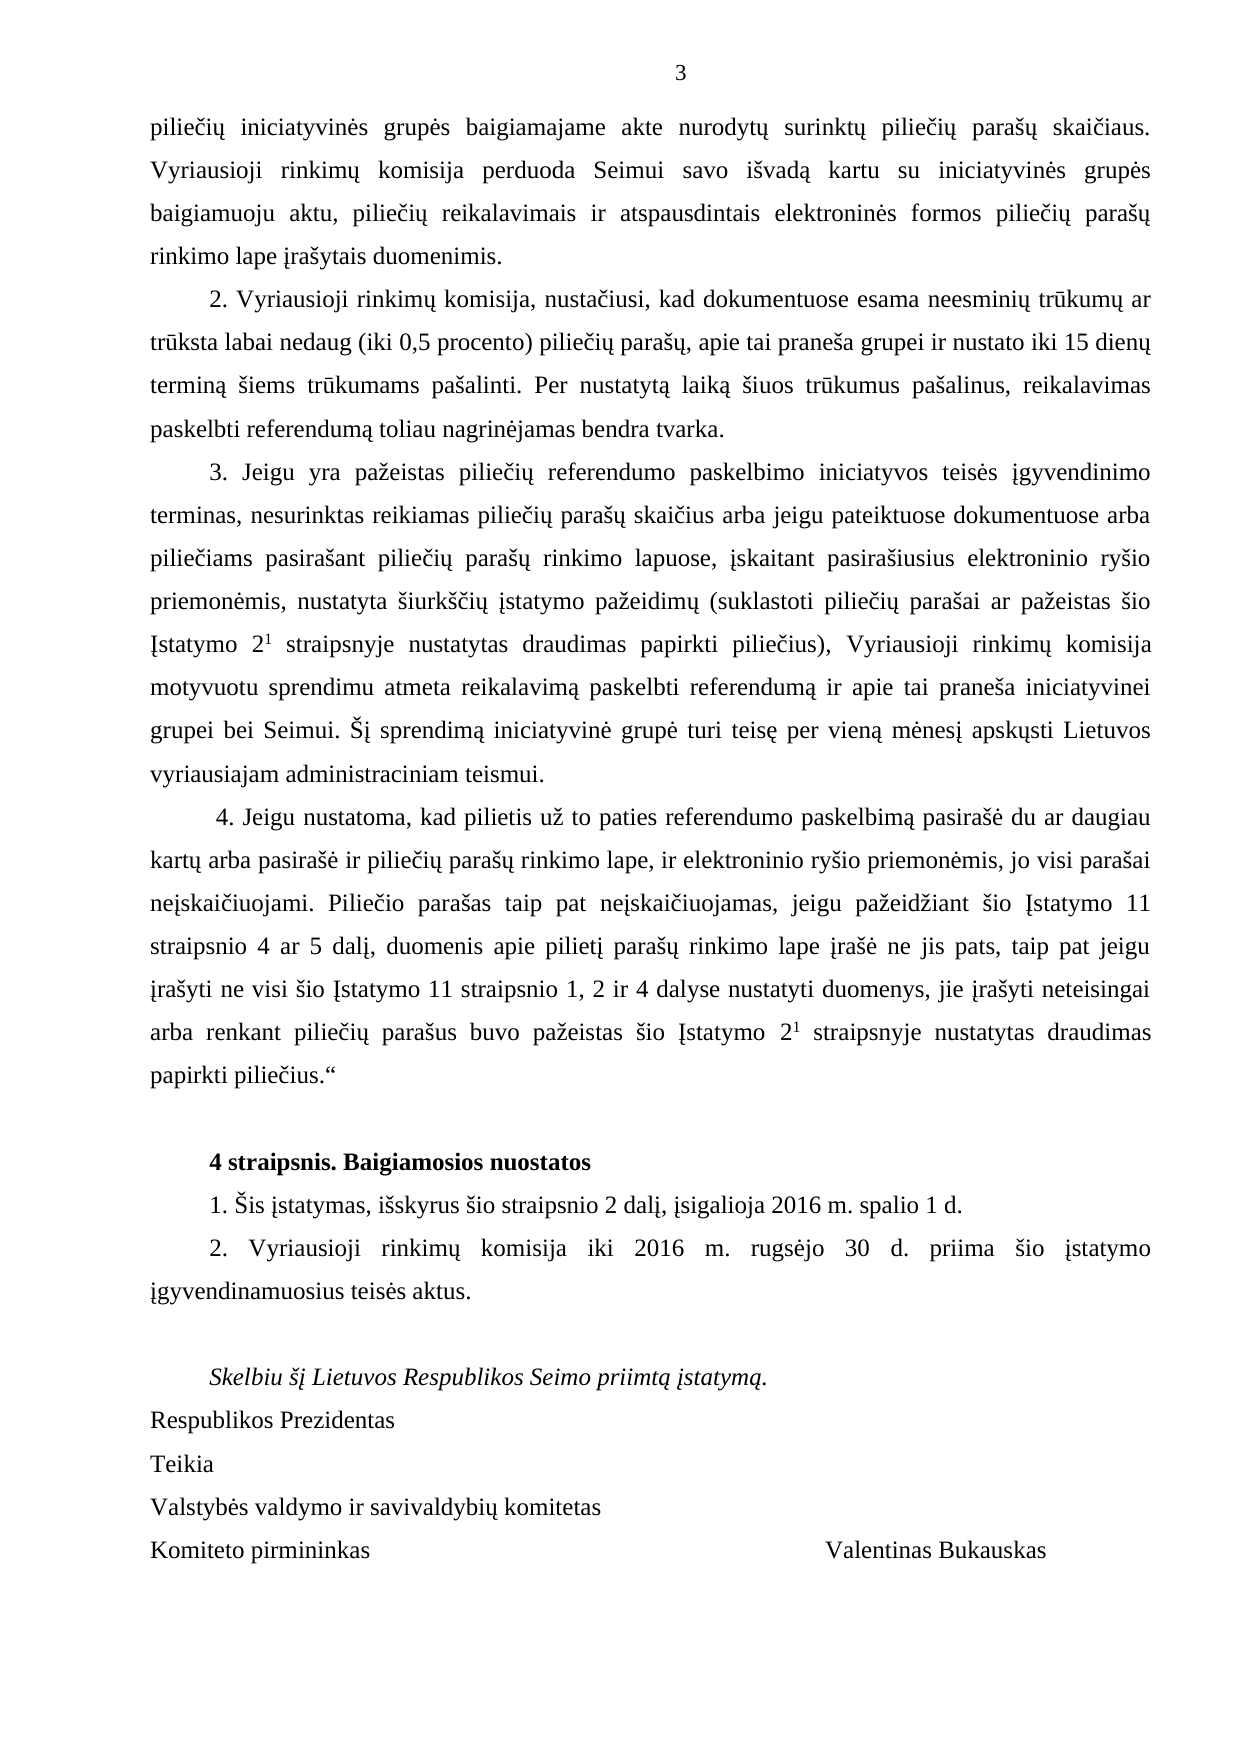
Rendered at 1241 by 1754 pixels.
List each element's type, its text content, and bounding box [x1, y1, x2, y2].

text 4 straipsnis. Baigiamosios nuostatos [150, 1147, 1152, 1176]
text Teikia [150, 1449, 1152, 1477]
text Skelbiu šį Lietuvos Respublikos Seimo priimtą įstatymą. [150, 1362, 1152, 1391]
text piliečių iniciatyvinės grupės baigiamajame akte nurodytų surinktų piliečių parašų skaičiaus. Vyriausioji rinkimų komisija perduoda Seimui savo išvadą kartu su iniciatyvinės grupės baigiamuoju aktu, piliečių reikalavimais ir atspausdintais elektroninės formos piliečių parašų rinkimo lape įrašytais duomenimis. [150, 112, 1152, 270]
text 2. Vyriausioji rinkimų komisija iki 2016 m. rugsėjo 30 d. priima šio įstatymo įgyvendinamuosius teisės aktus. [150, 1233, 1152, 1305]
text 4. Jeigu nustatoma, kad pilietis už to paties referendumo paskelbimą pasirašė du ar daugiau kartų arba pasirašė ir piliečių parašų rinkimo lape, ir elektroninio ryšio priemonėmis, jo visi parašai neįskaičiuojami. Piliečio parašas taip pat neįskaičiuojamas, jeigu pažeidžiant šio Įstatymo 11 straipsnio 4 ar 5 dalį, duomenis apie pilietį parašų rinkimo lape įrašė ne jis pats, taip pat jeigu įrašyti ne visi šio Įstatymo 11 straipsnio 1, 2 ir 4 dalyse nustatyti duomenys, jie įrašyti neteisingai arba renkant piliečių parašus buvo pažeistas šio Įstatymo 21 straipsnyje nustatytas draudimas papirkti piliečius.“ [150, 802, 1152, 1089]
text Valstybės valdymo ir savivaldybių komitetas [150, 1492, 1152, 1521]
text 1. Šis įstatymas, išskyrus šio straipsnio 2 dalį, įsigalioja 2016 m. spalio 1 d. [150, 1190, 1152, 1219]
text 3. Jeigu yra pažeistas piliečių referendumo paskelbimo iniciatyvos teisės įgyvendinimo terminas, nesurinktas reikiamas piliečių parašų skaičius arba jeigu pateiktuose dokumentuose arba piliečiams pasirašant piliečių parašų rinkimo lapuose, įskaitant pasirašiusius elektroninio ryšio priemonėmis, nustatyta šiurkščių įstatymo pažeidimų (suklastoti piliečių parašai ar pažeistas šio Įstatymo 21 straipsnyje nustatytas draudimas papirkti piliečius), Vyriausioji rinkimų komisija motyvuotu sprendimu atmeta reikalavimą paskelbti referendumą ir apie tai praneša iniciatyvinei grupei bei Seimui. Šį sprendimą iniciatyvinė grupė turi teisę per vieną mėnesį apskųsti Lietuvos vyriausiajam administraciniam teismui. [150, 457, 1152, 787]
text Respublikos Prezidentas [150, 1406, 1152, 1434]
text Komiteto pirmininkas Valentinas Bukauskas [150, 1535, 1152, 1564]
text 2. Vyriausioji rinkimų komisija, nustačiusi, kad dokumentuose esama neesminių trūkumų ar trūksta labai nedaug (iki 0,5 procento) piliečių parašų, apie tai praneša grupei ir nustato iki 15 dienų terminą šiems trūkumams pašalinti. Per nustatytą laiką šiuos trūkumus pašalinus, reikalavimas paskelbti referendumą toliau nagrinėjamas bendra tvarka. [150, 284, 1152, 442]
